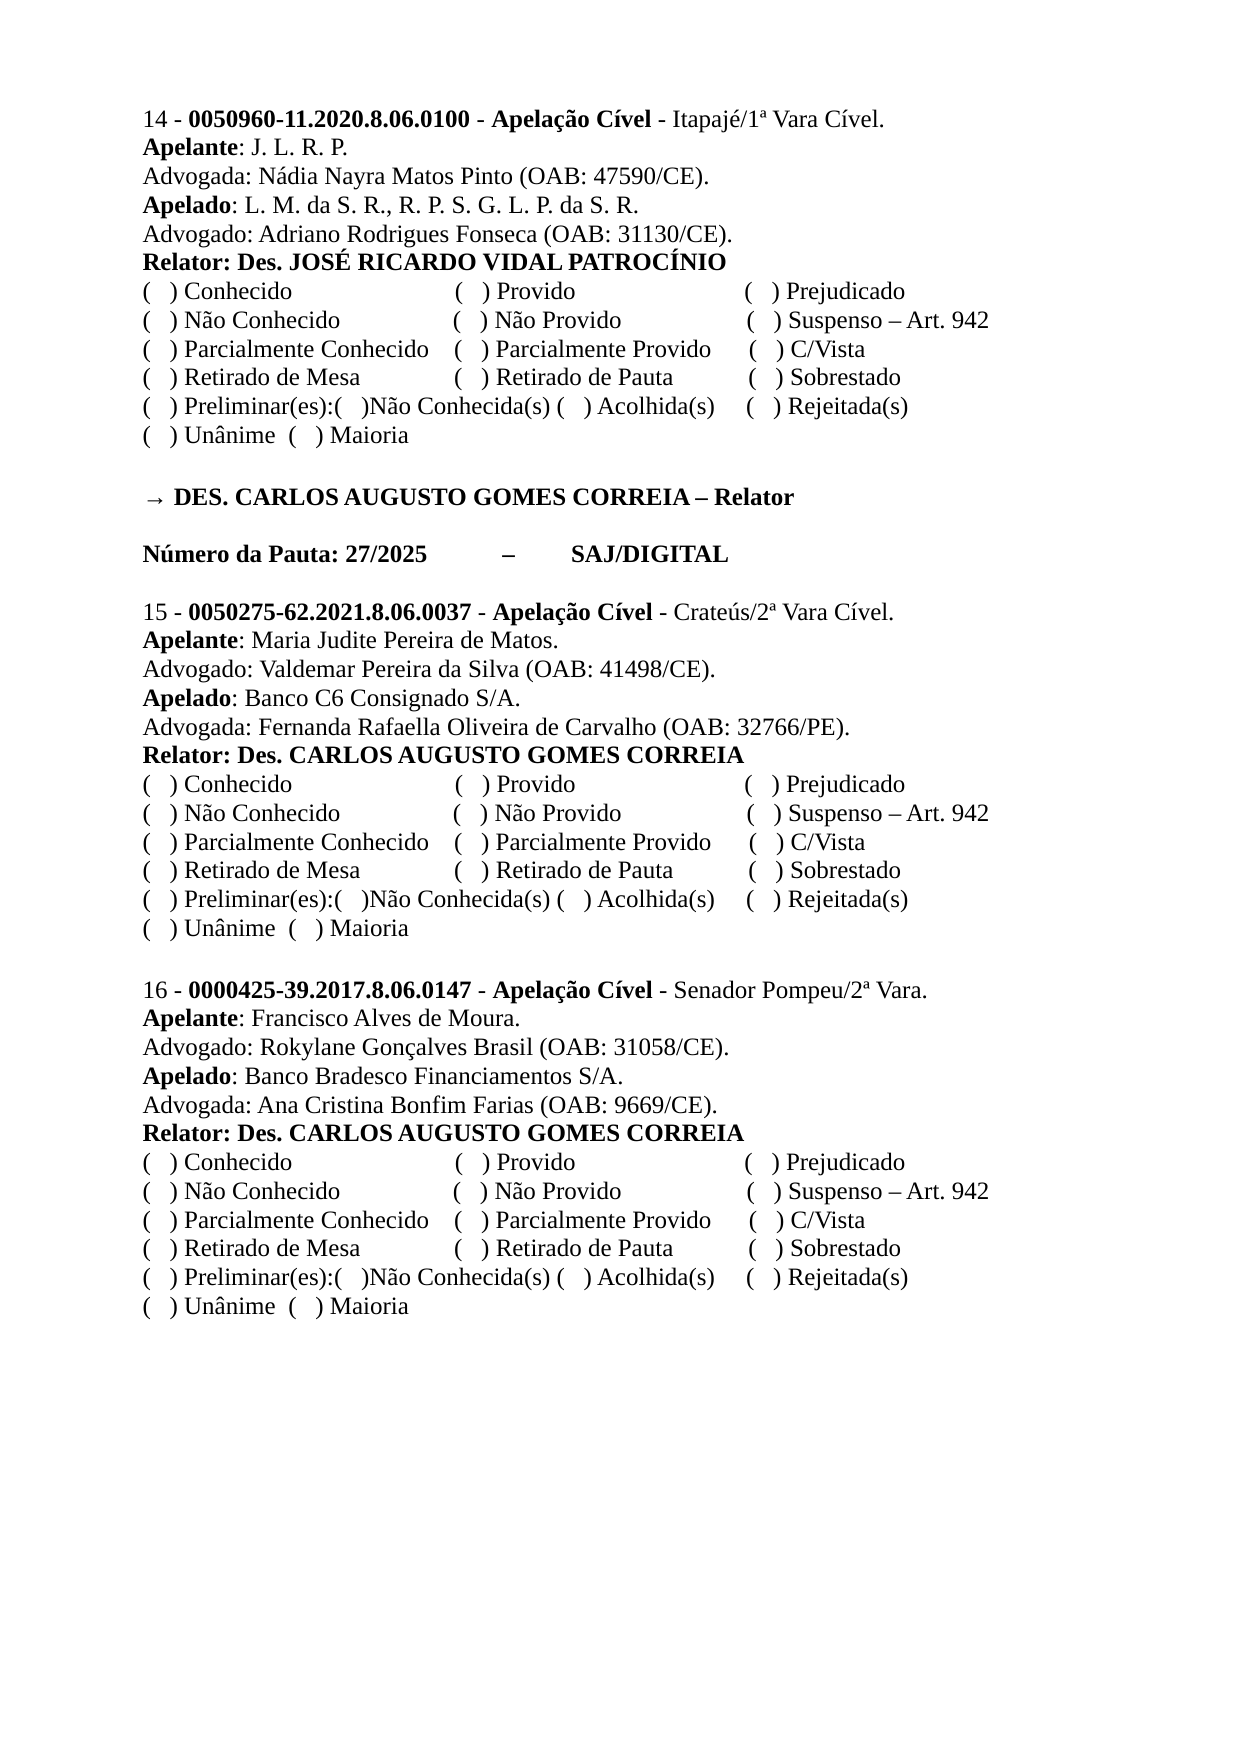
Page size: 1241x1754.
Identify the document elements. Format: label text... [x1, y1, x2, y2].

text 16 - 0000425-39.2017.8.06.0147 - Apelação Cível - Senador Pompeu/2ª Vara. [142, 975, 1141, 1003]
text ( ) Não Conhecido ( ) Não Provido ( ) Suspenso – Art. 942 [142, 798, 1141, 827]
text ( ) Preliminar(es):( )Não Conhecida(s) ( ) Acolhida(s) ( ) Rejeitada(s) [142, 1262, 1141, 1291]
text Apelado: Banco C6 Consignado S/A. [142, 683, 1141, 712]
text Advogada: Ana Cristina Bonfim Farias (OAB: 9669/CE). [142, 1090, 1141, 1118]
text ( ) Não Conhecido ( ) Não Provido ( ) Suspenso – Art. 942 [142, 305, 1141, 334]
text ( ) Não Conhecido ( ) Não Provido ( ) Suspenso – Art. 942 [142, 1176, 1141, 1205]
text 15 - 0050275-62.2021.8.06.0037 - Apelação Cível - Crateús/2ª Vara Cível. [142, 597, 1141, 626]
text ( ) Unânime ( ) Maioria [142, 913, 1141, 942]
text Apelado: Banco Bradesco Financiamentos S/A. [142, 1061, 1141, 1090]
text ( ) Retirado de Mesa ( ) Retirado de Pauta ( ) Sobrestado [142, 856, 1141, 884]
text ( ) Retirado de Mesa ( ) Retirado de Pauta ( ) Sobrestado [142, 1233, 1141, 1262]
text 14 - 0050960-11.2020.8.06.0100 - Apelação Cível - Itapajé/1ª Vara Cível. [142, 104, 1141, 132]
text Advogada: Fernanda Rafaella Oliveira de Carvalho (OAB: 32766/PE). [142, 712, 1141, 741]
text Advogado: Rokylane Gonçalves Brasil (OAB: 31058/CE). [142, 1032, 1141, 1061]
text ( ) Unânime ( ) Maioria [142, 420, 1141, 449]
text Advogado: Valdemar Pereira da Silva (OAB: 41498/CE). [142, 654, 1141, 683]
text ( ) Unânime ( ) Maioria [142, 1291, 1141, 1320]
text Apelante: J. L. R. P. [142, 132, 1141, 161]
text Número da Pauta: 27/2025 – SAJ/DIGITAL [142, 539, 1141, 568]
text ( ) Preliminar(es):( )Não Conhecida(s) ( ) Acolhida(s) ( ) Rejeitada(s) [142, 391, 1141, 420]
text ( ) Conhecido ( ) Provido ( ) Prejudicado [142, 1147, 1141, 1176]
text ( ) Parcialmente Conhecido ( ) Parcialmente Provido ( ) C/Vista [142, 1205, 1141, 1233]
text ( ) Conhecido ( ) Provido ( ) Prejudicado [142, 769, 1141, 798]
text Advogada: Nádia Nayra Matos Pinto (OAB: 47590/CE). [142, 161, 1141, 190]
text Relator: Des. CARLOS AUGUSTO GOMES CORREIA [142, 1118, 1141, 1147]
text ( ) Conhecido ( ) Provido ( ) Prejudicado [142, 276, 1141, 305]
text Relator: Des. CARLOS AUGUSTO GOMES CORREIA [142, 741, 1141, 769]
text ( ) Retirado de Mesa ( ) Retirado de Pauta ( ) Sobrestado [142, 362, 1141, 391]
text ( ) Preliminar(es):( )Não Conhecida(s) ( ) Acolhida(s) ( ) Rejeitada(s) [142, 884, 1141, 913]
text Relator: Des. JOSÉ RICARDO VIDAL PATROCÍNIO [142, 247, 1141, 276]
text Apelado: L. M. da S. R., R. P. S. G. L. P. da S. R. [142, 190, 1141, 219]
text ( ) Parcialmente Conhecido ( ) Parcialmente Provido ( ) C/Vista [142, 827, 1141, 856]
text Apelante: Maria Judite Pereira de Matos. [142, 626, 1141, 654]
text ( ) Parcialmente Conhecido ( ) Parcialmente Provido ( ) C/Vista [142, 334, 1141, 362]
text → DES. CARLOS AUGUSTO GOMES CORREIA – Relator [142, 482, 1141, 511]
text Apelante: Francisco Alves de Moura. [142, 1003, 1141, 1032]
text Advogado: Adriano Rodrigues Fonseca (OAB: 31130/CE). [142, 219, 1141, 247]
